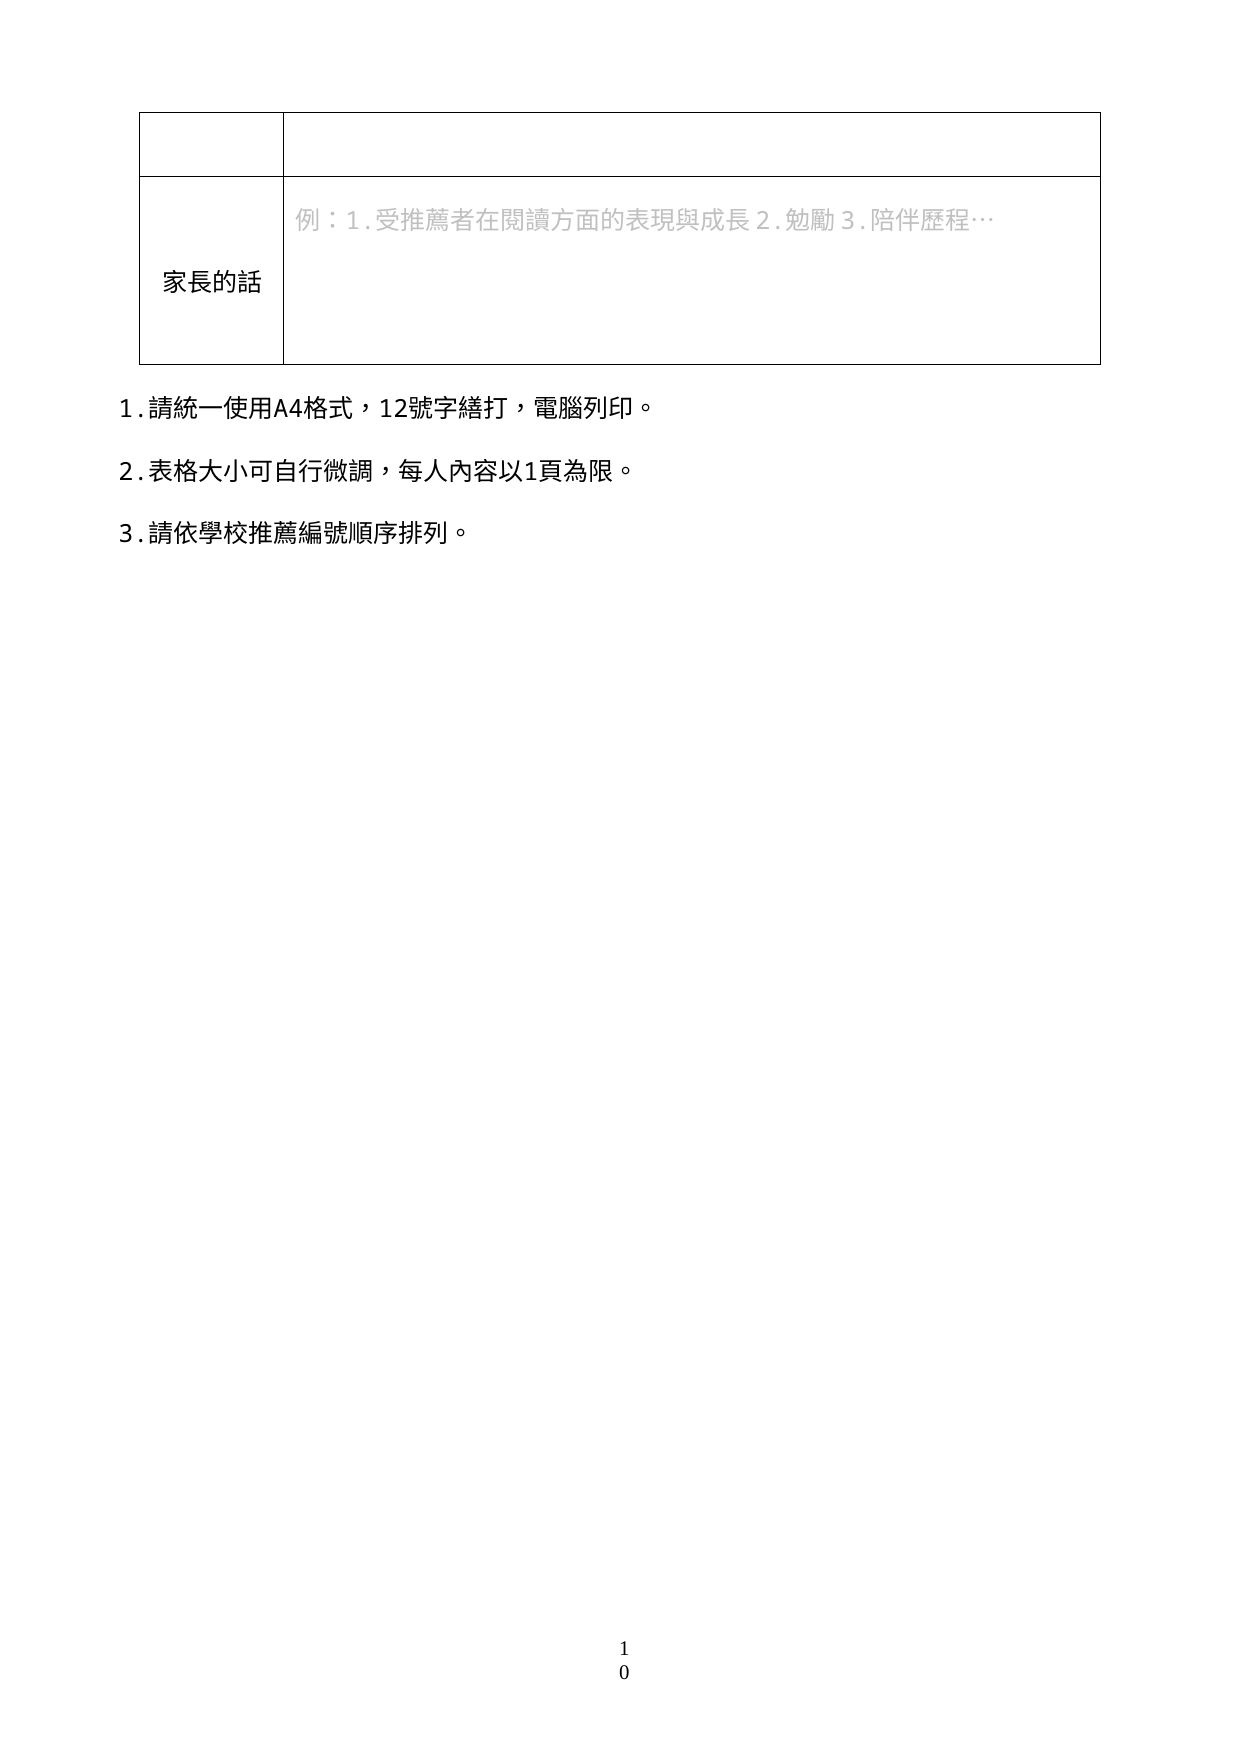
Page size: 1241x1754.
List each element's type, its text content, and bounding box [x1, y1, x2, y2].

text 2.表格大小可自行微調，每人內容以1頁為限。 [118, 428, 1122, 490]
table_cell 家長的話 [140, 177, 283, 364]
table_cell 例：1.受推薦者在閱讀方面的表現與成長2.勉勵3.陪伴歷程… [284, 177, 1100, 364]
table_cell [284, 113, 1100, 176]
text 1.請統一使用A4格式，12號字繕打，電腦列印。 [118, 365, 1122, 428]
text 3.請依學校推薦編號順序排列。 [118, 490, 1122, 553]
table_cell [140, 113, 283, 176]
